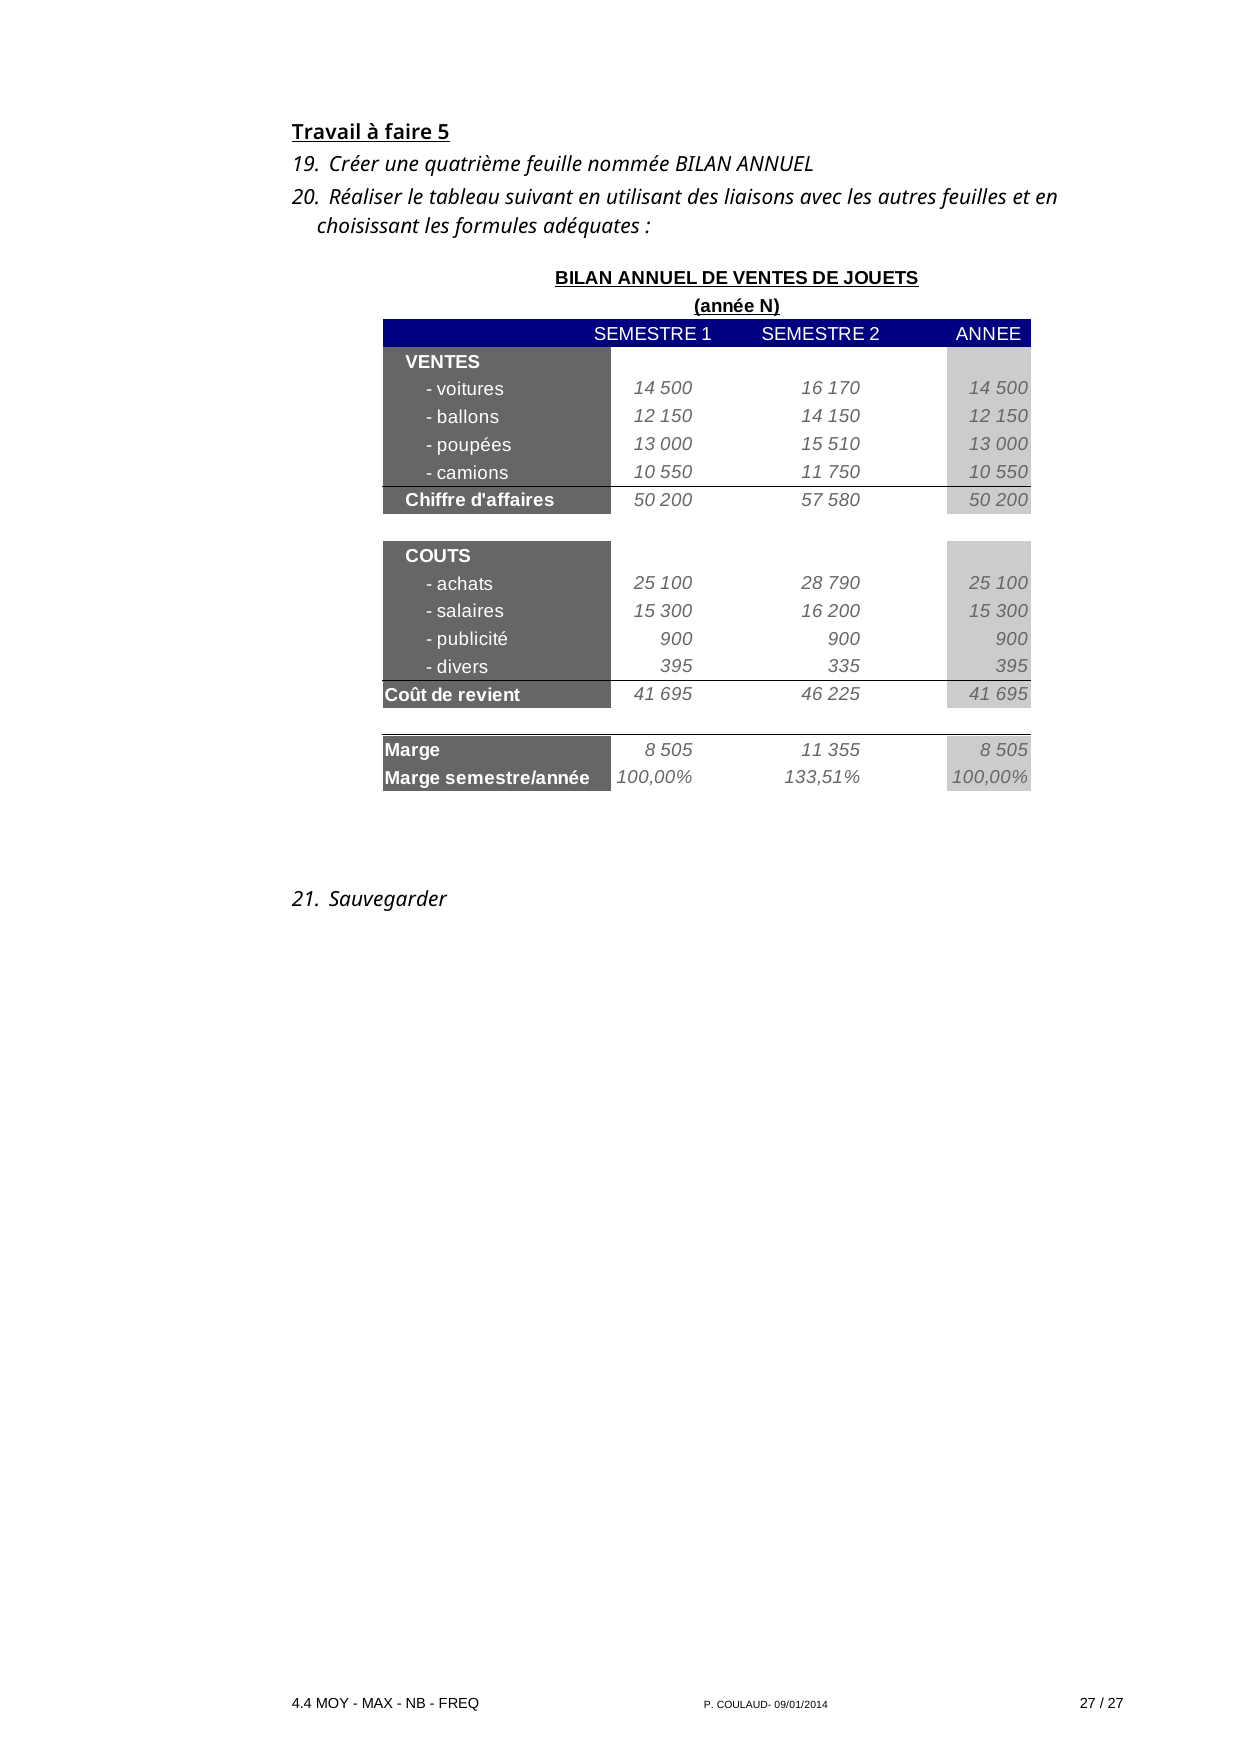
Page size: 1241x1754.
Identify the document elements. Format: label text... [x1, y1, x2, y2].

list Sauvegarder [292, 884, 1123, 913]
subtitle Travail à faire 5 [292, 117, 1123, 145]
list Créer une quatrième feuille nommée BILAN ANNUEL [292, 149, 1123, 178]
list Réaliser le tableau suivant en utilisant des liaisons avec les autres feuilles et en choisissant les formules adéquates : [292, 182, 1123, 239]
